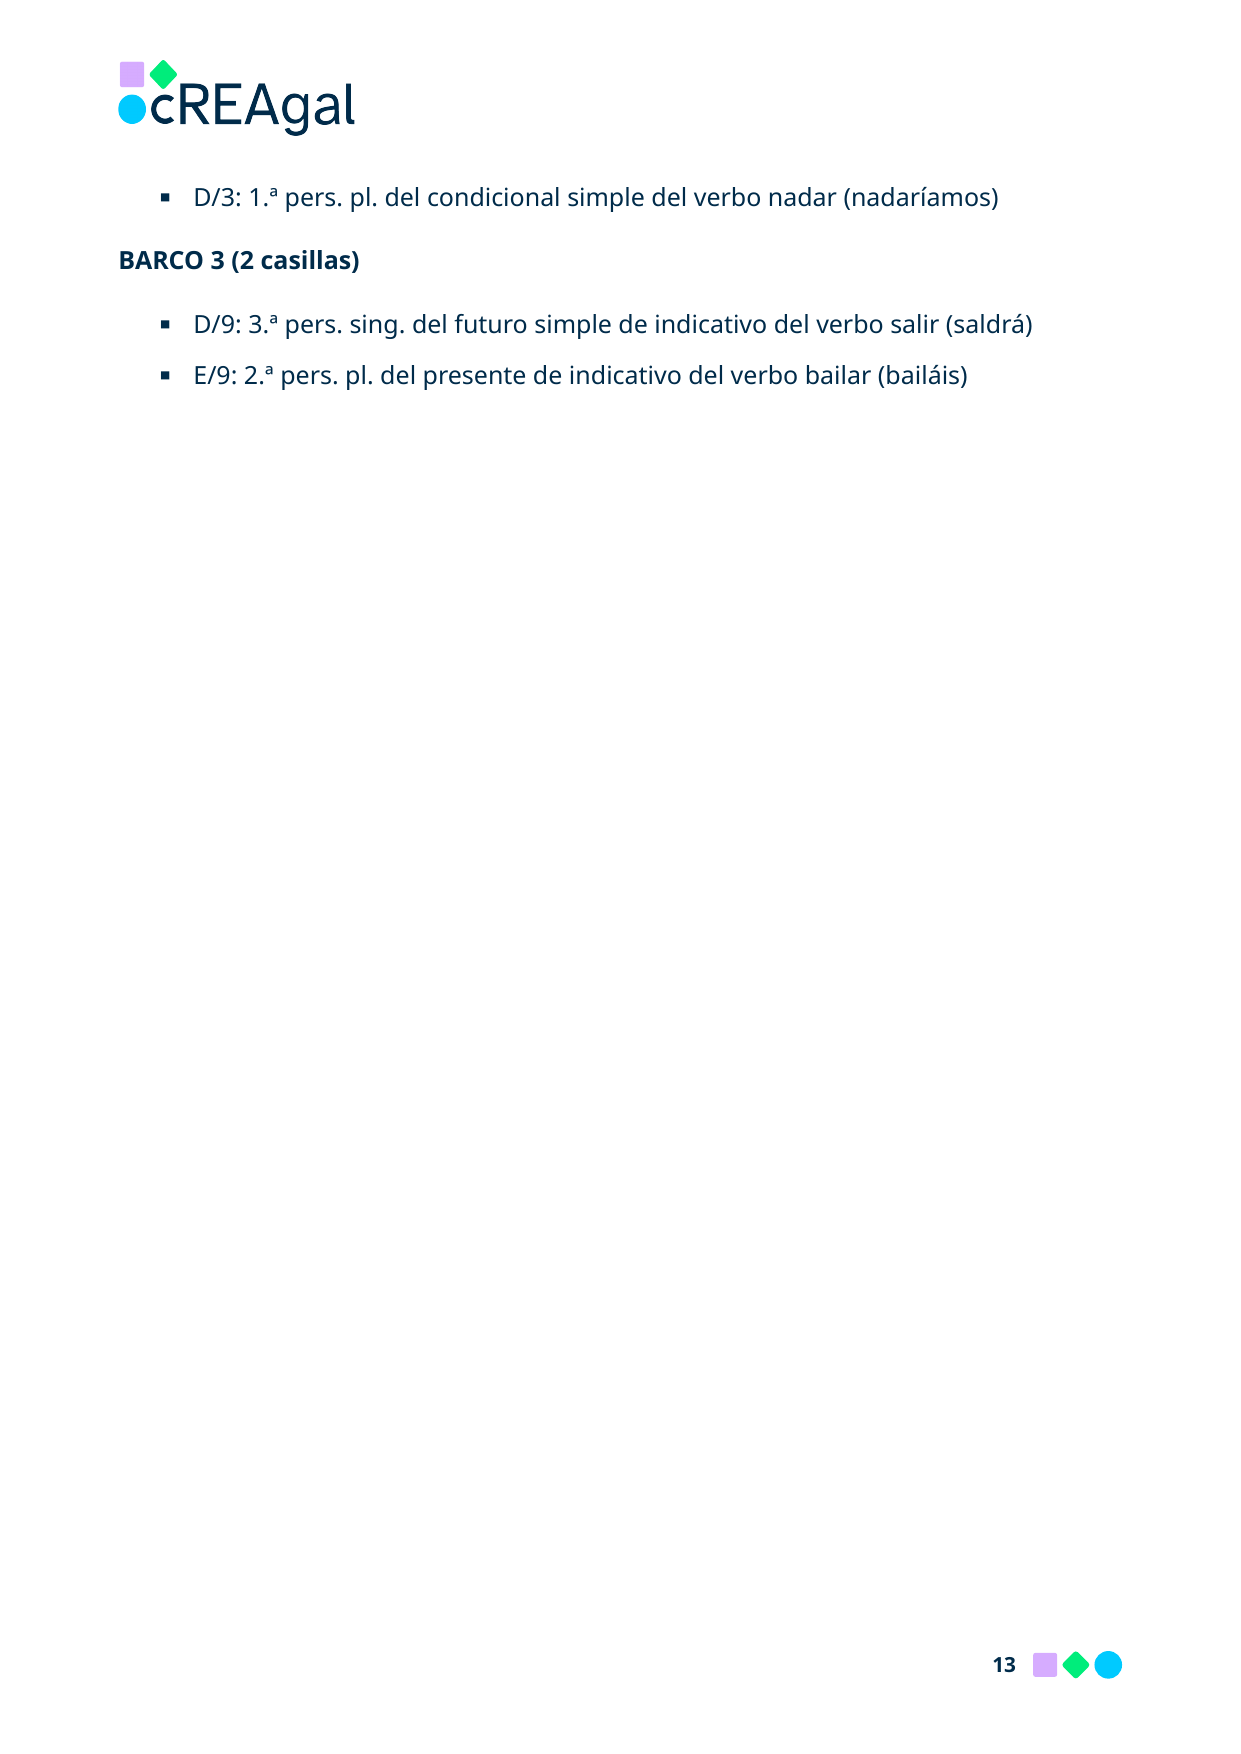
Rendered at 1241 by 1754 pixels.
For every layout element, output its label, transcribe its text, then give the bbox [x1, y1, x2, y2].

text BARCO 3 (2 casillas) [118, 243, 1122, 277]
list D/9: 3.ª pers. sing. del futuro simple de indicativo del verbo salir (saldrá) [156, 307, 1122, 341]
list D/3: 1.ª pers. pl. del condicional simple del verbo nadar (nadaríamos) [156, 179, 1122, 213]
picture [118, 60, 355, 136]
list E/9: 2.ª pers. pl. del presente de indicativo del verbo bailar (bailáis) [156, 358, 1122, 392]
